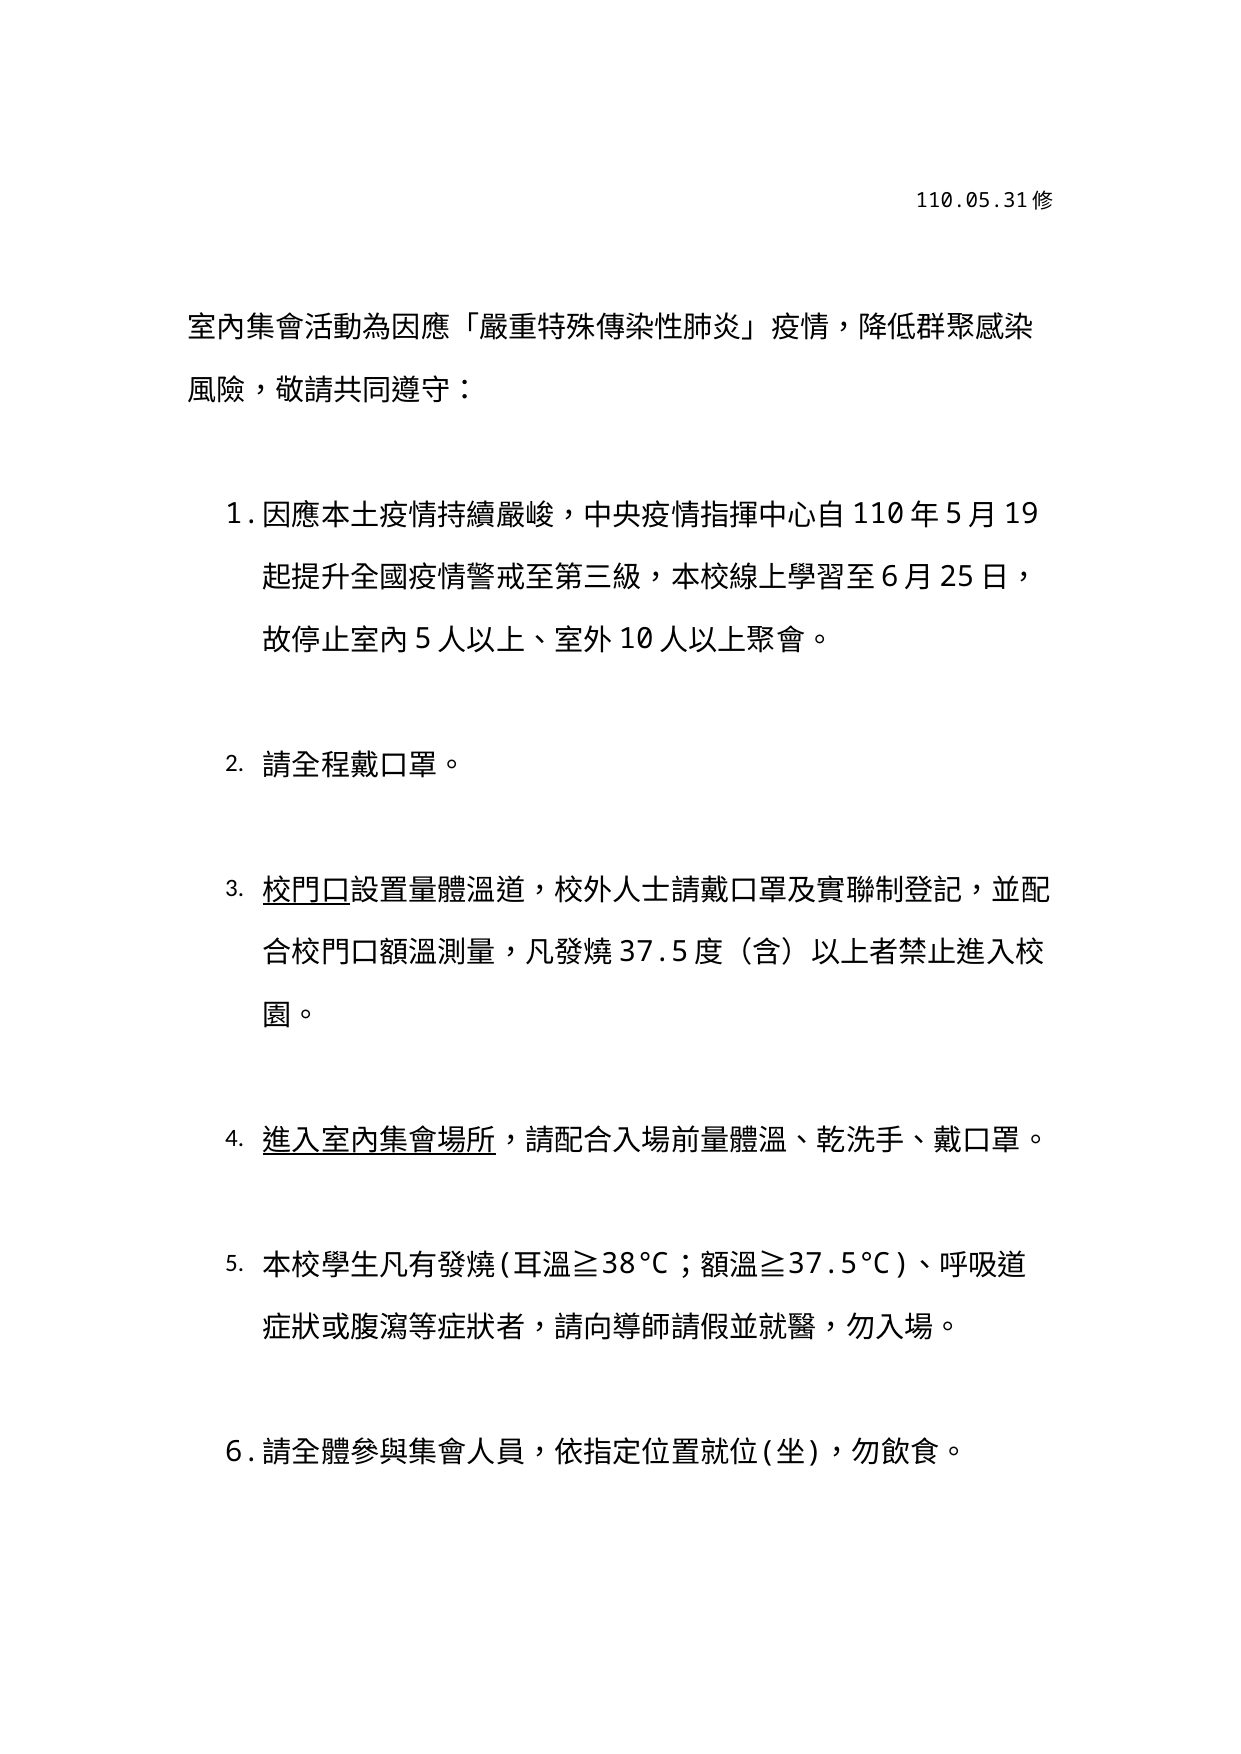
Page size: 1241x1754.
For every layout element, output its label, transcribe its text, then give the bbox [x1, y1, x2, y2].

list 本校學生凡有發燒(耳溫≧38℃；額溫≧37.5℃)、呼吸道症狀或腹瀉等症狀者，請向導師請假並就醫，勿入場。 [225, 1221, 1053, 1346]
list 請全體參與集會人員，依指定位置就位(坐)，勿飲食。 [225, 1408, 1053, 1471]
list 請全程戴口罩。 [225, 721, 1053, 783]
list 因應本土疫情持續嚴峻，中央疫情指揮中心自110年5月19起提升全國疫情警戒至第三級，本校線上學習至6月25日，故停止室內5人以上、室外10人以上聚會。 [225, 471, 1053, 658]
list 校門口設置量體溫道，校外人士請戴口罩及實聯制登記，並配合校門口額溫測量，凡發燒37.5度（含）以上者禁止進入校園。 [225, 846, 1053, 1033]
list 進入室內集會場所，請配合入場前量體溫、乾洗手、戴口罩。 [225, 1096, 1053, 1158]
text 室內集會活動為因應「嚴重特殊傳染性肺炎」疫情，降低群聚感染風險，敬請共同遵守： [187, 283, 1053, 408]
text 110.05.31修 [187, 158, 1053, 221]
